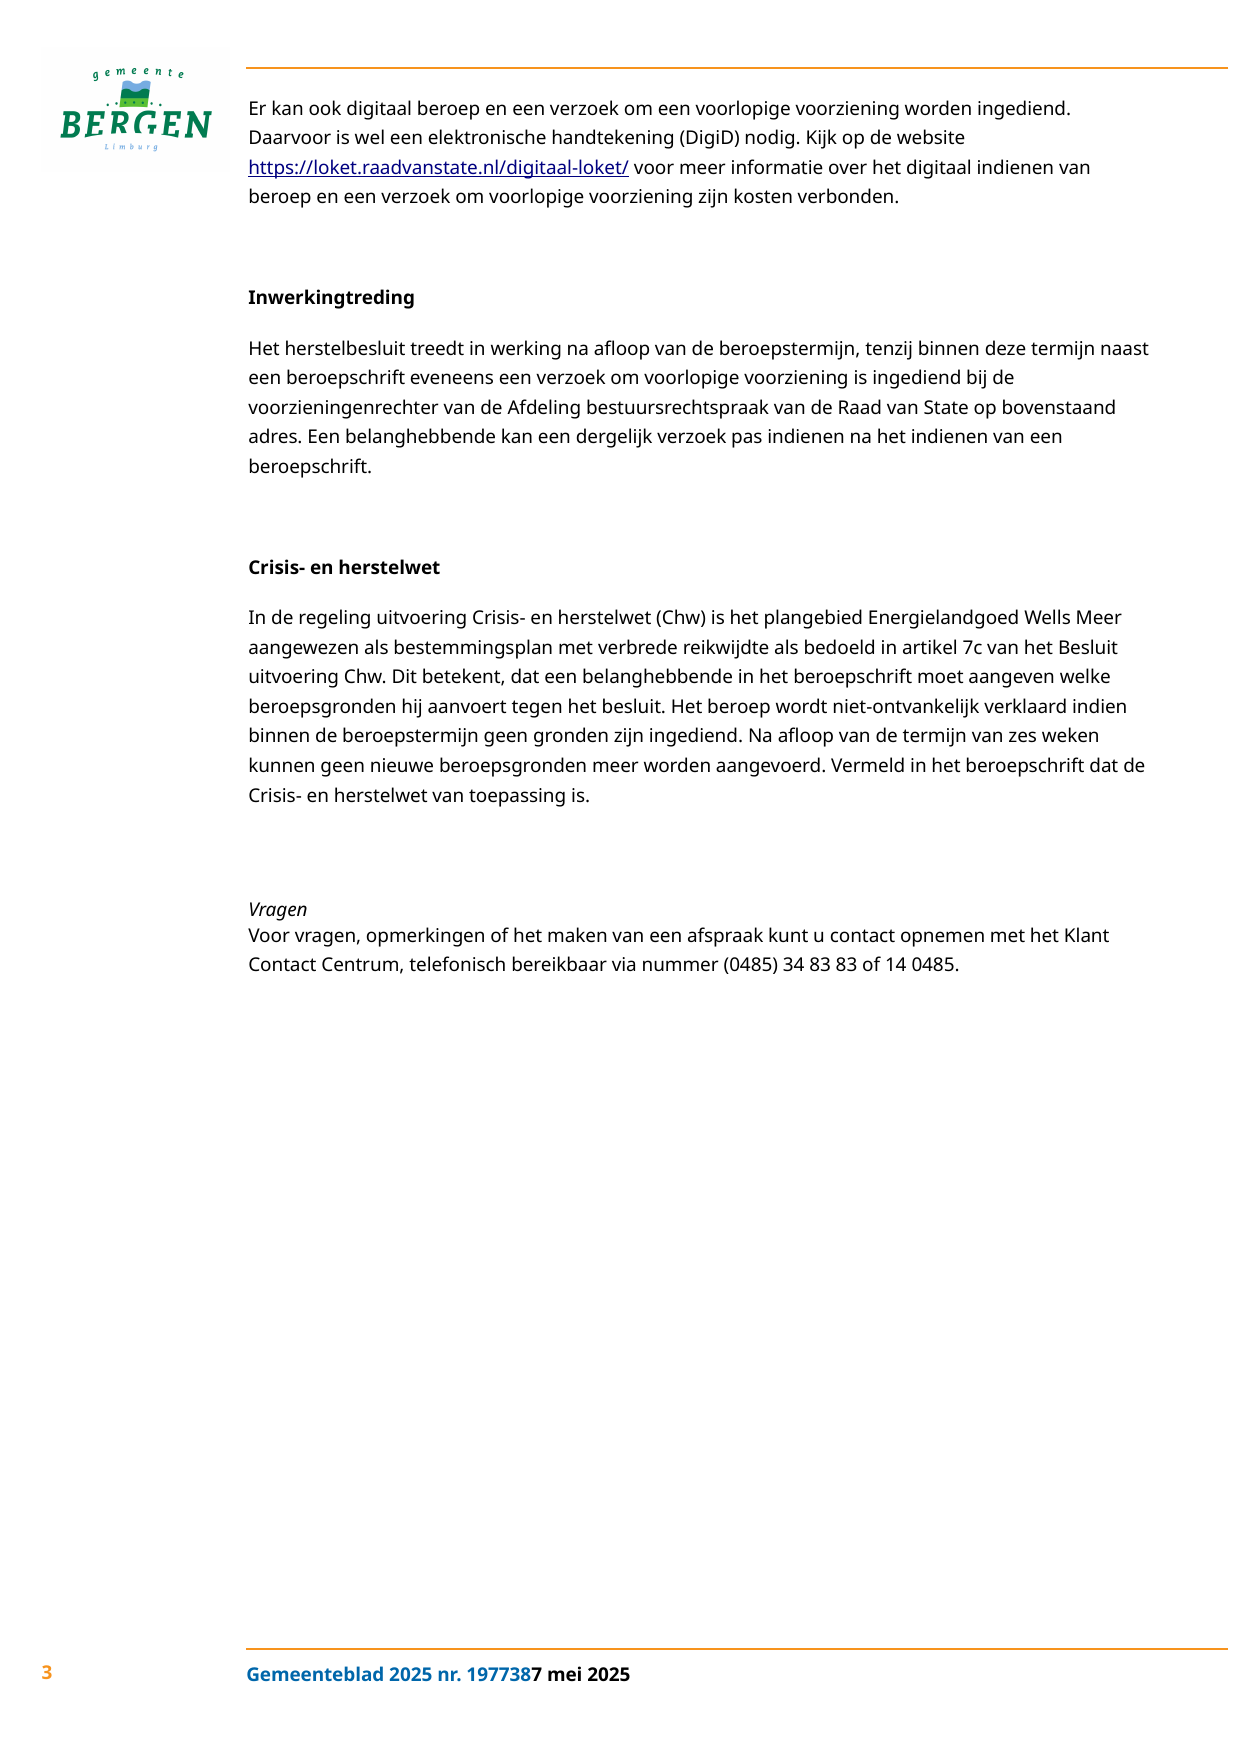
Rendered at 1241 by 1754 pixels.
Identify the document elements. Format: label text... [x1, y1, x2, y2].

text Voor vragen, opmerkingen of het maken van een afspraak kunt u contact opnemen met het Klant Contact Centrum, telefonisch bereikbaar via nummer (0485) 34 83 83 of 14 0485. [248, 922, 1152, 977]
text Vragen [248, 896, 1152, 922]
text In de regeling uitvoering Crisis- en herstelwet (Chw) is het plangebied Energielandgoed Wells Meer aangewezen als bestemmingsplan met verbrede reikwijdte als bedoeld in artikel 7c van het Besluit uitvoering Chw. Dit betekent, dat een belanghebbende in het beroepschrift moet aangeven welke beroepsgronden hij aanvoert tegen het besluit. Het beroep wordt niet-ontvankelijk verklaard indien binnen de beroepstermijn geen gronden zijn ingediend. Na afloop van de termijn van zes weken kunnen geen nieuwe beroepsgronden meer worden aangevoerd. Vermeld in het beroepschrift dat de Crisis- en herstelwet van toepassing is. [248, 604, 1152, 808]
text Crisis- en herstelwet [248, 554, 1152, 580]
picture [41, 47, 231, 172]
text Er kan ook digitaal beroep en een verzoek om een voorlopige voorziening worden ingediend. Daarvoor is wel een elektronische handtekening (DigiD) nodig. Kijk op de website https://loket.raadvanstate.nl/digitaal-loket/ voor meer informatie over het digitaal indienen van beroep en een verzoek om voorlopige voorziening zijn kosten verbonden. [248, 95, 1152, 209]
text Het herstelbesluit treedt in werking na afloop van de beroepstermijn, tenzij binnen deze termijn naast een beroepschrift eveneens een verzoek om voorlopige voorziening is ingediend bij de voorzieningenrechter van de Afdeling bestuursrechtspraak van de Raad van State op bovenstaand adres. Een belanghebbende kan een dergelijk verzoek pas indienen na het indienen van een beroepschrift. [248, 335, 1152, 479]
text Inwerkingtreding [248, 284, 1152, 310]
